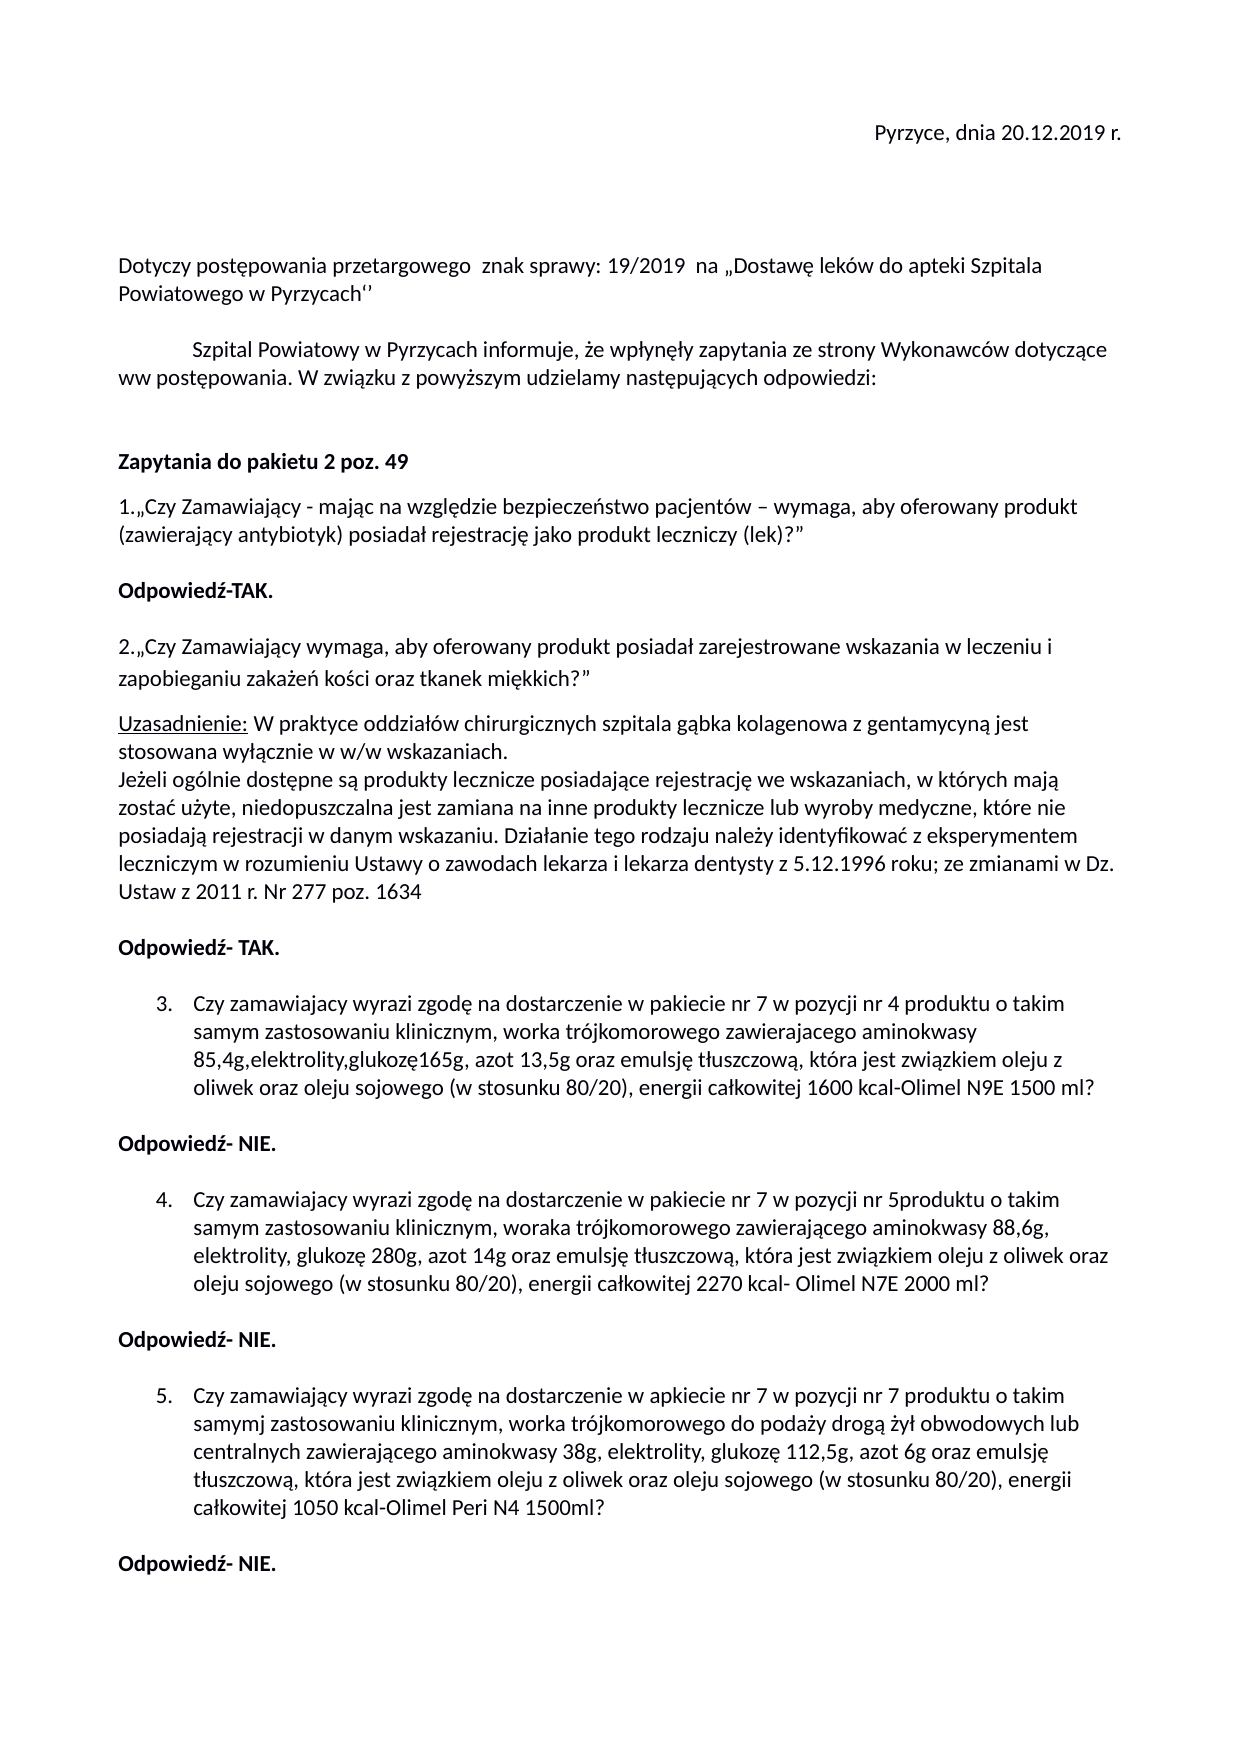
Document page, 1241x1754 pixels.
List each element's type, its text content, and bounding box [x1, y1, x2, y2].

text Szpital Powiatowy w Pyrzycach informuje, że wpłynęły zapytania ze strony Wykonawców dotyczące ww postępowania. W związku z powyższym udzielamy następujących odpowiedzi: [118, 335, 1122, 391]
text Dotyczy postępowania przetargowego znak sprawy: 19/2019 na „Dostawę leków do apteki Szpitala Powiatowego w Pyrzycach‘’ [118, 251, 1122, 307]
text Odpowiedź- NIE. [118, 1549, 1122, 1577]
text 2.„Czy Zamawiający wymaga, aby oferowany produkt posiadał zarejestrowane wskazania w leczeniu i zapobieganiu zakażeń kości oraz tkanek miękkich?” [118, 632, 1122, 692]
text Uzasadnienie: W praktyce oddziałów chirurgicznych szpitala gąbka kolagenowa z gentamycyną jest stosowana wyłącznie w w/w wskazaniach. [118, 709, 1122, 765]
text 1.„Czy Zamawiający - mając na względzie bezpieczeństwo pacjentów – wymaga, aby oferowany produkt (zawierający antybiotyk) posiadał rejestrację jako produkt leczniczy (lek)?” [118, 492, 1122, 548]
list Czy zamawiający wyrazi zgodę na dostarczenie w apkiecie nr 7 w pozycji nr 7 produktu o takim samymj zastosowaniu klinicznym, worka trójkomorowego do podaży drogą żył obwodowych lub centralnych zawierającego aminokwasy 38g, elektrolity, glukozę 112,5g, azot 6g oraz emulsję tłuszczową, która jest związkiem oleju z oliwek oraz oleju sojowego (w stosunku 80/20), energii całkowitej 1050 kcal-Olimel Peri N4 1500ml? [156, 1381, 1122, 1521]
list Czy zamawiajacy wyrazi zgodę na dostarczenie w pakiecie nr 7 w pozycji nr 5produktu o takim samym zastosowaniu klinicznym, woraka trójkomorowego zawierającego aminokwasy 88,6g, elektrolity, glukozę 280g, azot 14g oraz emulsję tłuszczową, która jest związkiem oleju z oliwek oraz oleju sojowego (w stosunku 80/20), energii całkowitej 2270 kcal- Olimel N7E 2000 ml? [156, 1185, 1122, 1297]
text Jeżeli ogólnie dostępne są produkty lecznicze posiadające rejestrację we wskazaniach, w których mają zostać użyte, niedopuszczalna jest zamiana na inne produkty lecznicze lub wyroby medyczne, które nie posiadają rejestracji w danym wskazaniu. Działanie tego rodzaju należy identyfikować z eksperymentem leczniczym w rozumieniu Ustawy o zawodach lekarza i lekarza dentysty z 5.12.1996 roku; ze zmianami w Dz. Ustaw z 2011 r. Nr 277 poz. 1634 [118, 765, 1122, 905]
list Czy zamawiajacy wyrazi zgodę na dostarczenie w pakiecie nr 7 w pozycji nr 4 produktu o takim samym zastosowaniu klinicznym, worka trójkomorowego zawierajacego aminokwasy 85,4g,elektrolity,glukozę165g, azot 13,5g oraz emulsję tłuszczową, która jest związkiem oleju z oliwek oraz oleju sojowego (w stosunku 80/20), energii całkowitej 1600 kcal-Olimel N9E 1500 ml? [156, 989, 1122, 1101]
text Odpowiedź- NIE. [118, 1325, 1122, 1353]
text Odpowiedź- NIE. [118, 1129, 1122, 1157]
text Odpowiedź-TAK. [118, 576, 1122, 604]
text Zapytania do pakietu 2 poz. 49 [118, 447, 1122, 475]
text Pyrzyce, dnia 20.12.2019 r. [118, 118, 1122, 146]
text Odpowiedź- TAK. [118, 933, 1122, 961]
